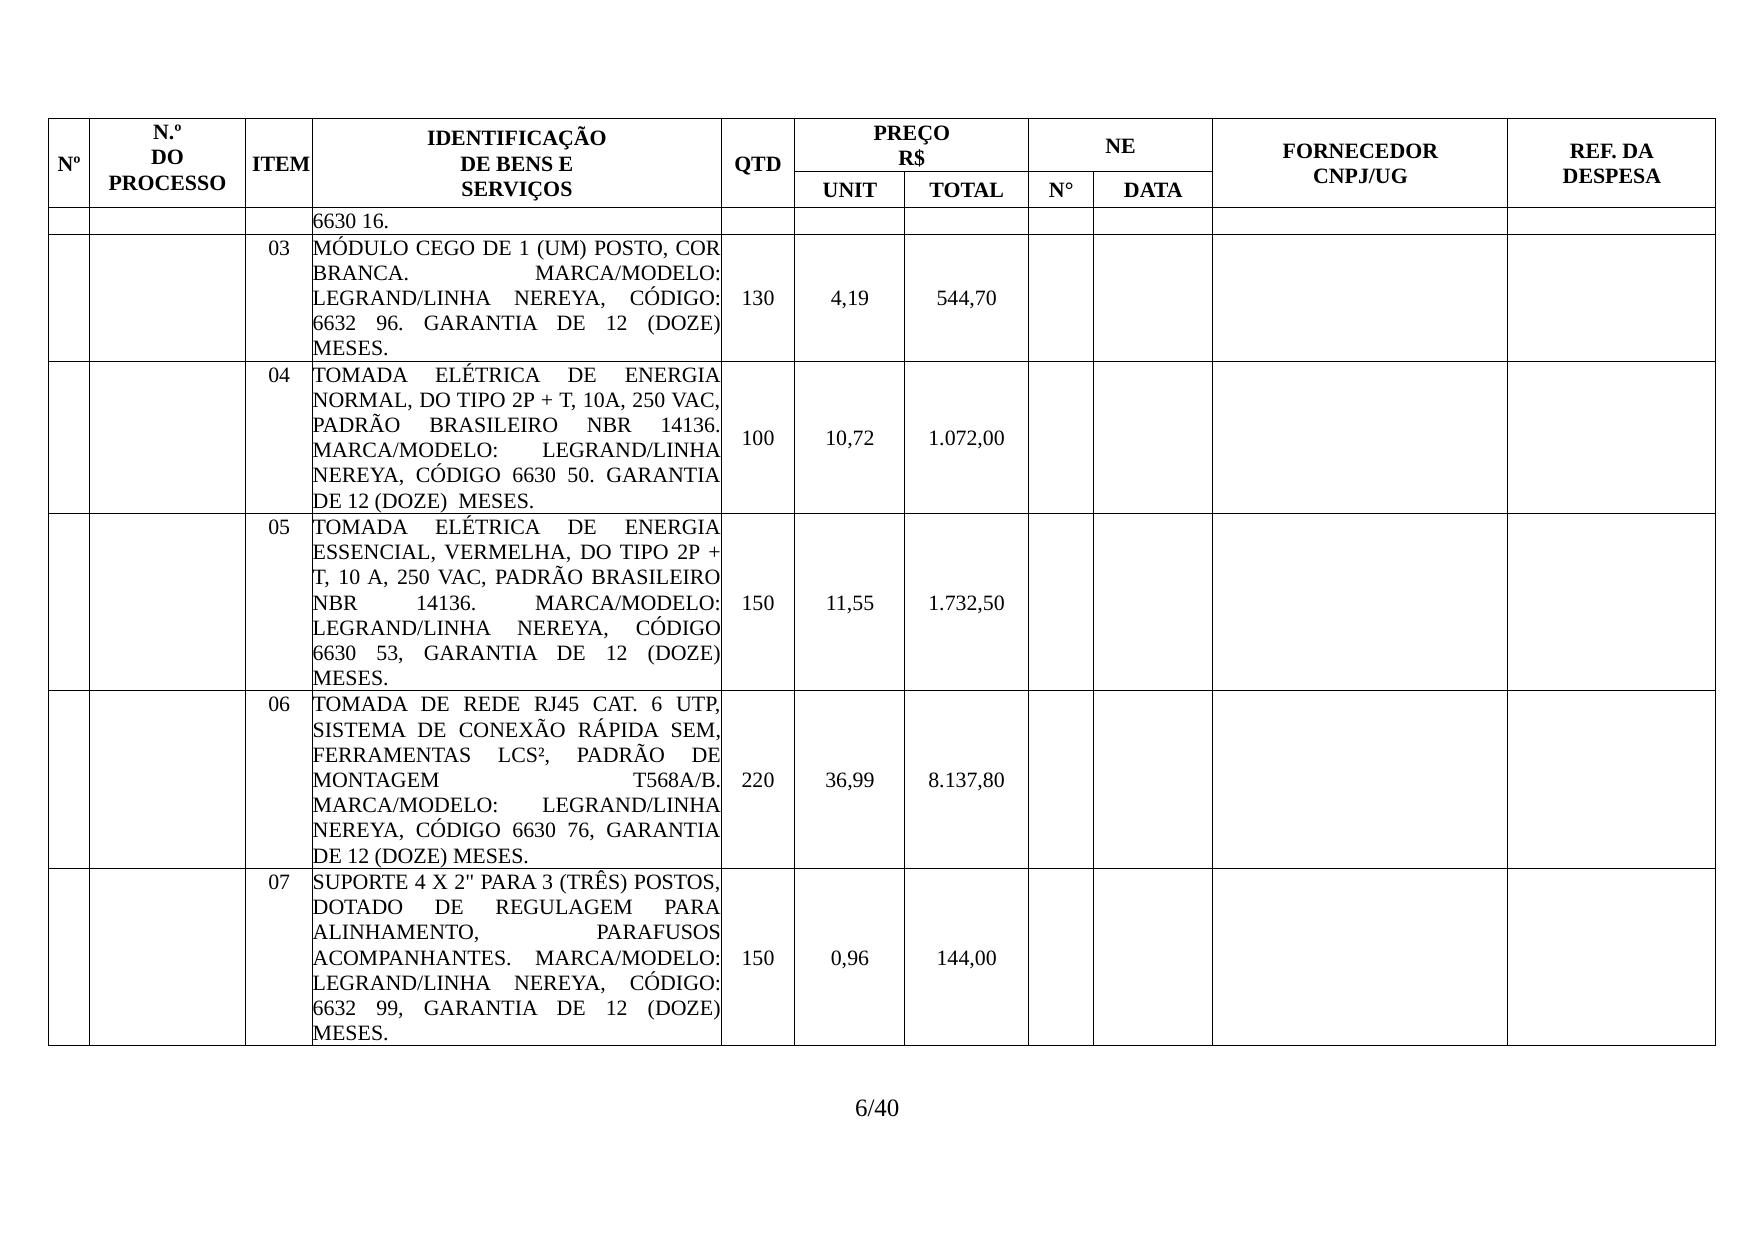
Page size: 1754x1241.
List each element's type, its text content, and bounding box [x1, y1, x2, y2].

table_cell [49, 208, 89, 233]
table_cell [1094, 691, 1212, 868]
table_cell 130 [722, 235, 794, 361]
table_cell 06 [246, 691, 312, 868]
table_cell [49, 691, 89, 868]
table_cell [90, 691, 245, 868]
table_cell UNIT [795, 172, 904, 207]
table_header FORNECEDOR CNPJ/UG [1213, 119, 1507, 207]
table_cell [1213, 514, 1507, 690]
table_cell 1.072,00 [905, 362, 1028, 513]
table_cell [1094, 235, 1212, 361]
table_header N.º DO PROCESSO [90, 119, 245, 207]
table_cell [1213, 691, 1507, 868]
table_cell MÓDULO CEGO DE 1 (UM) POSTO, COR BRANCA. MARCA/MODELO: LEGRAND/LINHA NEREYA, CÓDIGO: 6632 96. GARANTIA DE 12 (DOZE) MESES. [313, 235, 721, 361]
table_cell [90, 235, 245, 361]
table_header ITEM [246, 119, 312, 207]
table_cell [1094, 362, 1212, 513]
table_cell N° [1029, 172, 1093, 207]
table_header IDENTIFICAÇÃO DE BENS E SERVIÇOS [313, 119, 721, 207]
table_cell TOTAL [905, 172, 1028, 207]
table_cell [1094, 208, 1212, 233]
table_cell [1508, 235, 1715, 361]
table_cell [1508, 869, 1715, 1045]
table_cell [1508, 514, 1715, 690]
table_cell TOMADA DE REDE RJ45 CAT. 6 UTP, SISTEMA DE CONEXÃO RÁPIDA SEM, FERRAMENTAS LCS², PADRÃO DE MONTAGEM T568A/B. MARCA/MODELO: LEGRAND/LINHA NEREYA, CÓDIGO 6630 76, GARANTIA DE 12 (DOZE) MESES. [313, 691, 721, 868]
table_header Nº [49, 119, 89, 207]
table_cell [1029, 235, 1093, 361]
table_cell 150 [722, 869, 794, 1045]
table_cell 220 [722, 691, 794, 868]
table_cell 11,55 [795, 514, 904, 690]
table_cell [49, 362, 89, 513]
table_header NE [1029, 119, 1212, 171]
table_cell [1029, 514, 1093, 690]
table_cell 4,19 [795, 235, 904, 361]
table_cell [1029, 691, 1093, 868]
table_cell TOMADA ELÉTRICA DE ENERGIA ESSENCIAL, VERMELHA, DO TIPO 2P + T, 10 A, 250 VAC, PADRÃO BRASILEIRO NBR 14136. MARCA/MODELO: LEGRAND/LINHA NEREYA, CÓDIGO 6630 53, GARANTIA DE 12 (DOZE) MESES. [313, 514, 721, 690]
table_cell [1508, 362, 1715, 513]
table_cell [1508, 691, 1715, 868]
table_cell 0,96 [795, 869, 904, 1045]
table_cell [905, 208, 1028, 233]
table_cell [1029, 208, 1093, 233]
table_cell [49, 514, 89, 690]
table_header REF. DA DESPESA [1508, 119, 1715, 207]
table_cell 36,99 [795, 691, 904, 868]
table_cell [1508, 208, 1715, 233]
table_cell [90, 208, 245, 233]
table_cell [1213, 869, 1507, 1045]
table_header QTD [722, 119, 794, 207]
table_cell 10,72 [795, 362, 904, 513]
table_cell [722, 208, 794, 233]
table_cell [1213, 208, 1507, 233]
table_cell [90, 869, 245, 1045]
table_cell [1094, 869, 1212, 1045]
table_cell [1213, 362, 1507, 513]
table_cell 544,70 [905, 235, 1028, 361]
table_cell [1213, 235, 1507, 361]
table_cell 144,00 [905, 869, 1028, 1045]
table_cell SUPORTE 4 X 2" PARA 3 (TRÊS) POSTOS, DOTADO DE REGULAGEM PARA ALINHAMENTO, PARAFUSOS ACOMPANHANTES. MARCA/MODELO: LEGRAND/LINHA NEREYA, CÓDIGO: 6632 99, GARANTIA DE 12 (DOZE) MESES. [313, 869, 721, 1045]
table_cell 150 [722, 514, 794, 690]
table_cell 04 [246, 362, 312, 513]
table_cell [795, 208, 904, 233]
table_cell 6630 16. [313, 208, 721, 233]
table_header PREÇO R$ [795, 119, 1028, 171]
table_cell [49, 869, 89, 1045]
table_cell [246, 208, 312, 233]
table_cell [90, 362, 245, 513]
table_cell [1029, 362, 1093, 513]
table_cell [1094, 514, 1212, 690]
table_cell 8.137,80 [905, 691, 1028, 868]
table_cell 03 [246, 235, 312, 361]
table_cell 1.732,50 [905, 514, 1028, 690]
table_cell 100 [722, 362, 794, 513]
table_cell DATA [1094, 172, 1212, 207]
table_cell [1029, 869, 1093, 1045]
table_cell 05 [246, 514, 312, 690]
table_cell [90, 514, 245, 690]
table_cell [49, 235, 89, 361]
table_cell TOMADA ELÉTRICA DE ENERGIA NORMAL, DO TIPO 2P + T, 10A, 250 VAC, PADRÃO BRASILEIRO NBR 14136. MARCA/MODELO: LEGRAND/LINHA NEREYA, CÓDIGO 6630 50. GARANTIA DE 12 (DOZE) MESES. [313, 362, 721, 513]
table_cell 07 [246, 869, 312, 1045]
